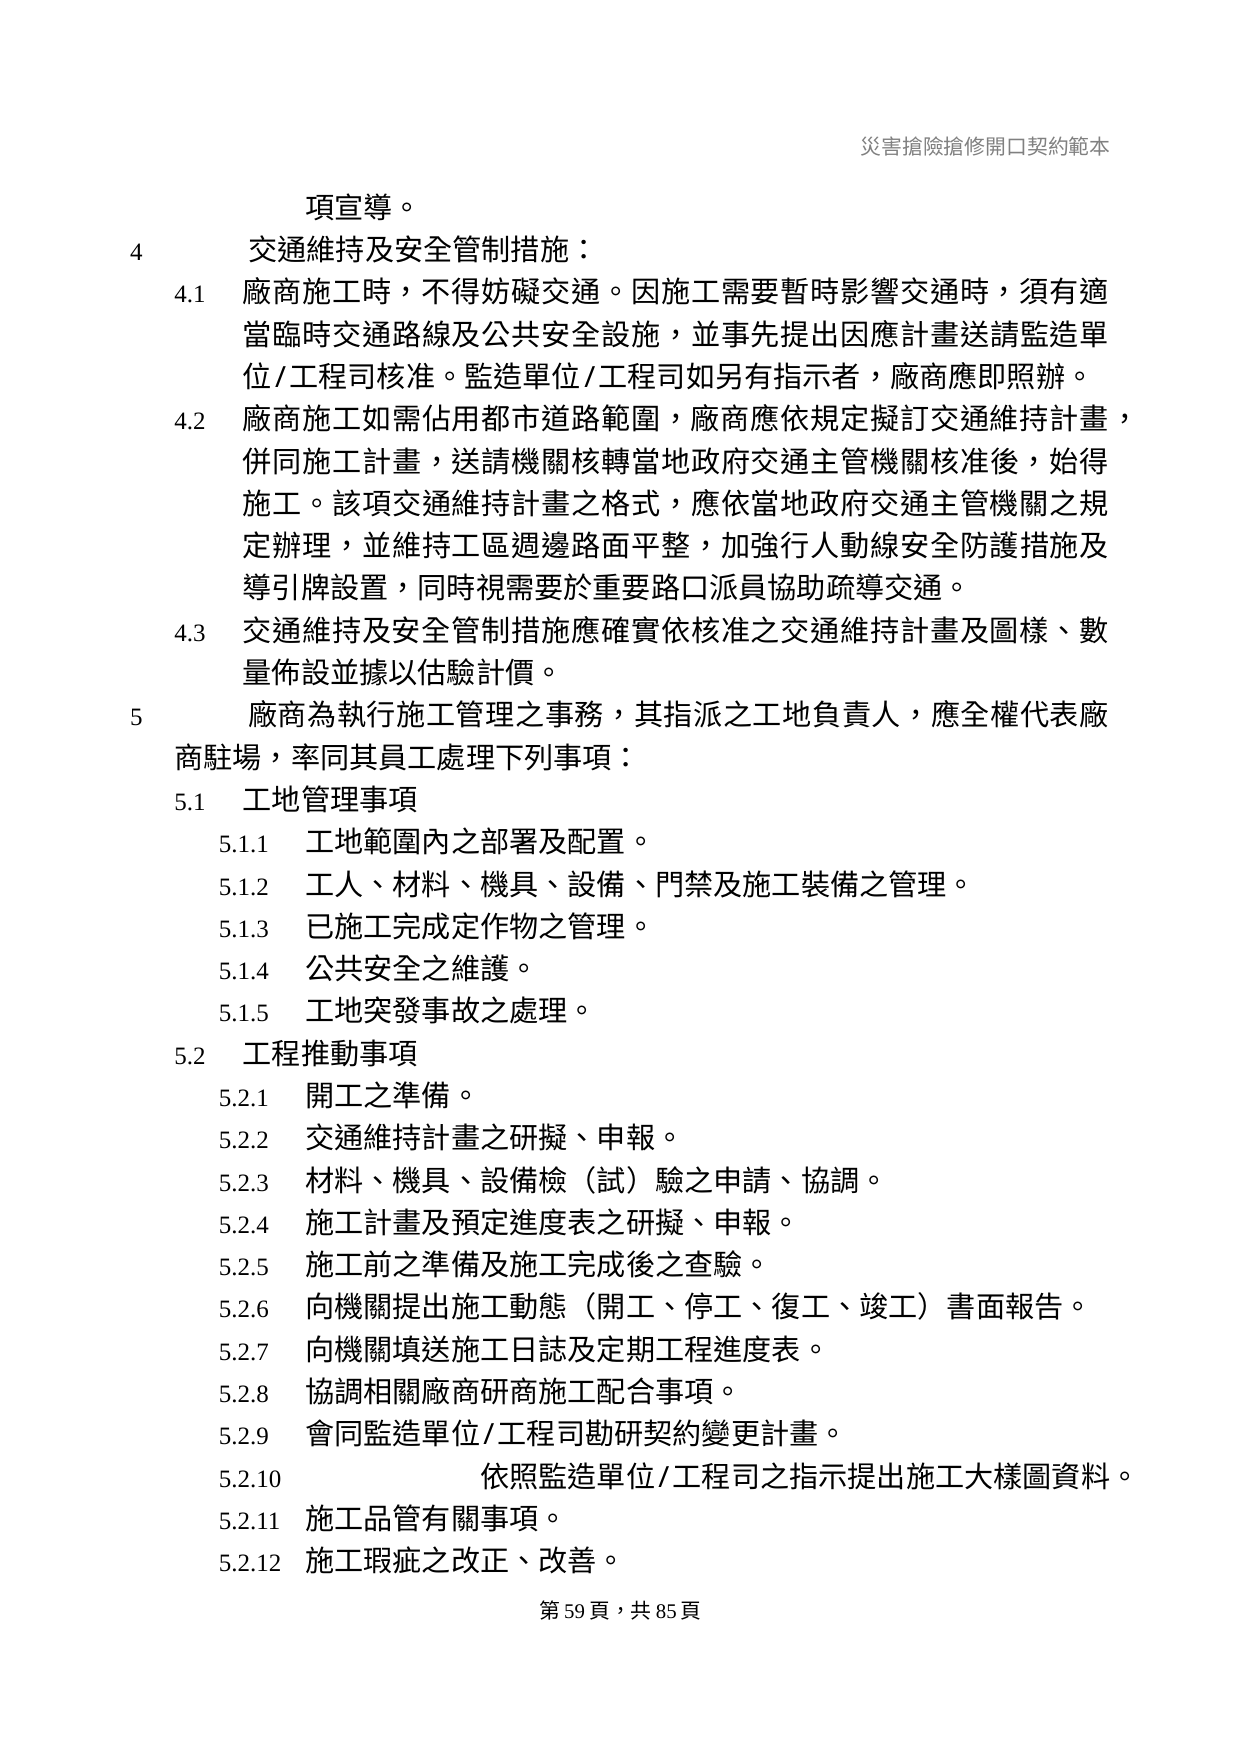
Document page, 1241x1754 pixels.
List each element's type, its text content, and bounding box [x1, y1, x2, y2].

list 交通維持及安全管制措施應確實依核准之交通維持計畫及圖樣、數量佈設並據以估驗計價。 [174, 607, 1110, 692]
list 依照監造單位/工程司之指示提出施工大樣圖資料。 [218, 1453, 1110, 1496]
list 向機關填送施工日誌及定期工程進度表。 [218, 1326, 1110, 1369]
list 交通維持計畫之研擬、申報。 [218, 1115, 1110, 1157]
list 向機關提出施工動態（開工、停工、復工、竣工）書面報告。 [218, 1284, 1110, 1326]
list 廠商施工如需佔用都市道路範圍，廠商應依規定擬訂交通維持計畫，併同施工計畫，送請機關核轉當地政府交通主管機關核准後，始得施工。該項交通維持計畫之格式，應依當地政府交通主管機關之規定辦理，並維持工區週邊路面平整，加強行人動線安全防護措施及導引牌設置，同時視需要於重要路口派員協助疏導交通。 [174, 396, 1110, 607]
list 會同監造單位/工程司勘研契約變更計畫。 [218, 1411, 1110, 1453]
list 工地管理事項 [174, 777, 1110, 819]
list 廠商為執行施工管理之事務，其指派之工地負責人，應全權代表廠商駐場，率同其員工處理下列事項： [130, 692, 1110, 777]
list 施工瑕疵之改正、改善。 [218, 1538, 1110, 1580]
list 施工品管有關事項。 [218, 1496, 1110, 1538]
list 公共安全之維護。 [218, 946, 1110, 988]
list 已施工完成定作物之管理。 [218, 903, 1110, 946]
list 工地範圍內之部署及配置。 [218, 819, 1110, 861]
list 交通維持及安全管制措施： [130, 226, 1110, 269]
list 廠商施工時，不得妨礙交通。因施工需要暫時影響交通時，須有適當臨時交通路線及公共安全設施，並事先提出因應計畫送請監造單位/工程司核准。監造單位/工程司如另有指示者，廠商應即照辦。 [174, 269, 1110, 396]
list 開工之準備。 [218, 1073, 1110, 1115]
list 協調相關廠商研商施工配合事項。 [218, 1369, 1110, 1411]
list 材料、機具、設備檢（試）驗之申請、協調。 [218, 1157, 1110, 1199]
list 施工計畫及預定進度表之研擬、申報。 [218, 1199, 1110, 1242]
list 工人、材料、機具、設備、門禁及施工裝備之管理。 [218, 861, 1110, 903]
list 施工前之準備及施工完成後之查驗。 [218, 1242, 1110, 1284]
list 工程推動事項 [174, 1030, 1110, 1073]
list 工地突發事故之處理。 [218, 988, 1110, 1030]
list 項宣導。 [218, 184, 1110, 226]
